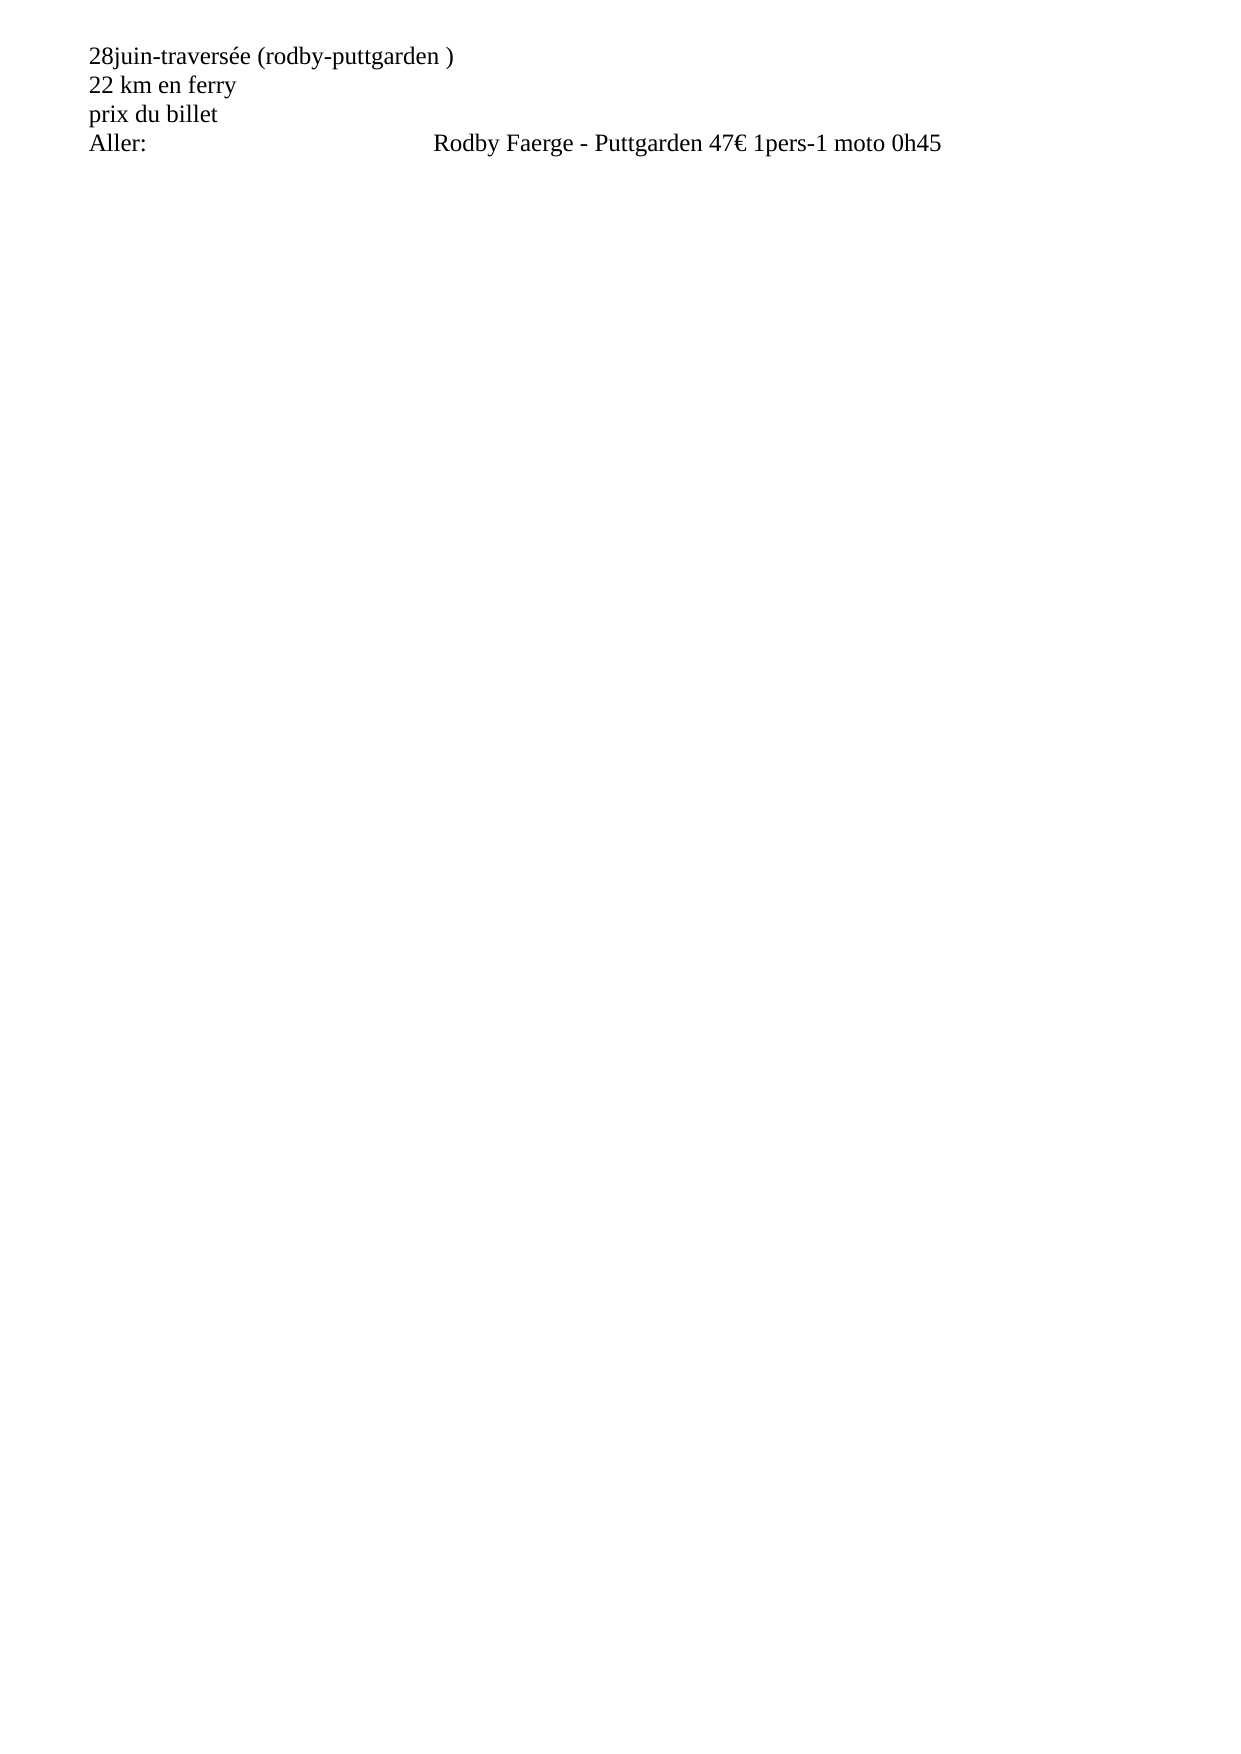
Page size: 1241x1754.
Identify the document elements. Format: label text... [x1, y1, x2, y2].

table_header Rodby Faerge - Puttgarden 47€ 1pers-1 moto 0h45 [433, 128, 950, 156]
text 22 km en ferry [88, 70, 1152, 99]
table_header Aller: [89, 128, 433, 156]
text 28juin-traversée (rodby-puttgarden ) [88, 41, 1152, 70]
text prix du billet [88, 99, 1152, 128]
